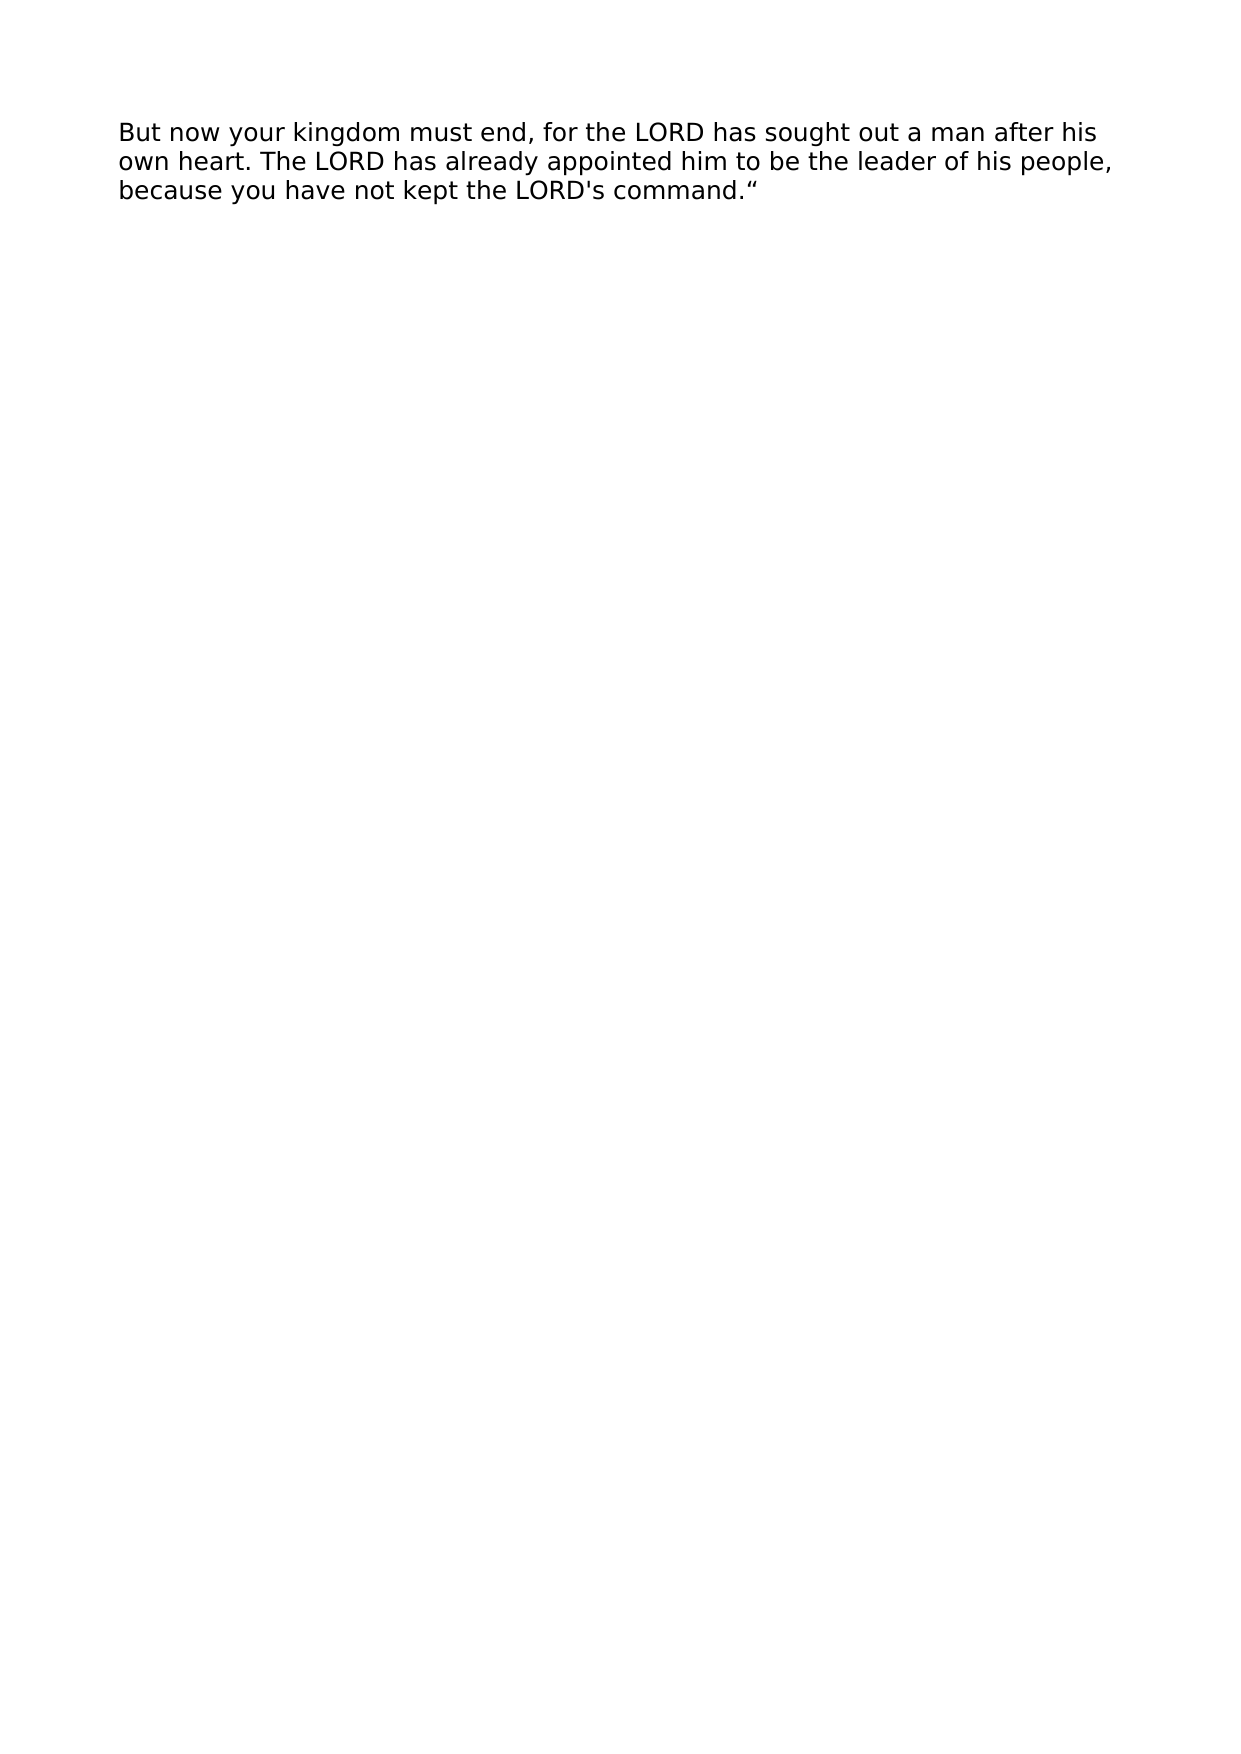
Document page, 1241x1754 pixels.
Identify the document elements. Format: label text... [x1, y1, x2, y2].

text But now your kingdom must end, for the LORD has sought out a man after his own heart. The LORD has already appointed him to be the leader of his people, because you have not kept the LORD's command.“ [118, 118, 1122, 206]
